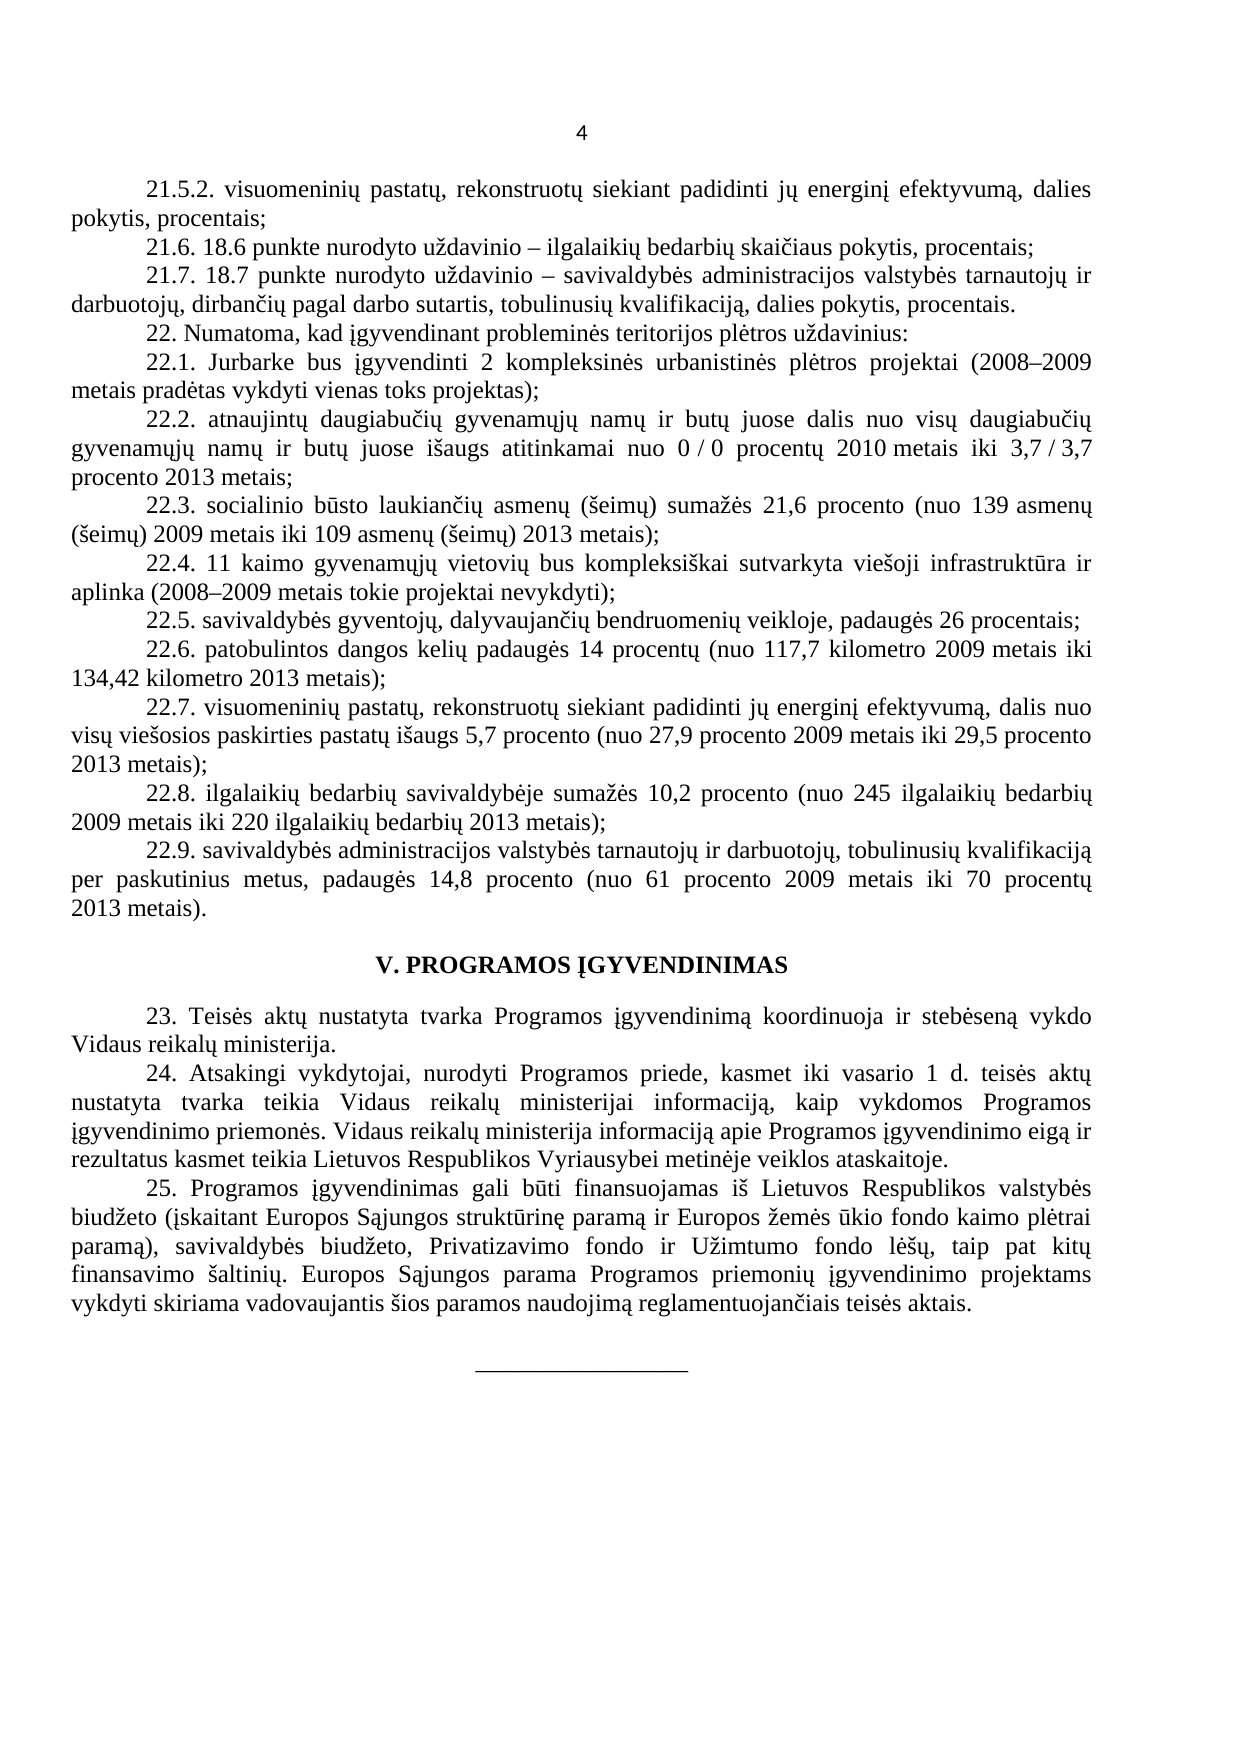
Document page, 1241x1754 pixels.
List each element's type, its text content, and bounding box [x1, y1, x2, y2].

text 22.8. ilgalaikių bedarbių savivaldybėje sumažės 10,2 procento (nuo 245 ilgalaikių bedarbių 2009 metais iki 220 ilgalaikių bedarbių 2013 metais); [71, 778, 1092, 835]
text 22.1. Jurbarke bus įgyvendinti 2 kompleksinės urbanistinės plėtros projektai (2008–2009 metais pradėtas vykdyti vienas toks projektas); [71, 347, 1092, 404]
text _________________ [71, 1346, 1092, 1374]
text 22.7. visuomeninių pastatų, rekonstruotų siekiant padidinti jų energinį efektyvumą, dalis nuo visų viešosios paskirties pastatų išaugs 5,7 procento (nuo 27,9 procento 2009 metais iki 29,5 procento 2013 metais); [71, 692, 1092, 778]
text 22.5. savivaldybės gyventojų, dalyvaujančių bendruomenių veikloje, padaugės 26 procentais; [71, 605, 1092, 634]
text 21.6. 18.6 punkte nurodyto uždavinio – ilgalaikių bedarbių skaičiaus pokytis, procentais; [71, 232, 1092, 260]
text 21.5.2. visuomeninių pastatų, rekonstruotų siekiant padidinti jų energinį efektyvumą, dalies pokytis, procentais; [71, 174, 1092, 232]
text 22.4. 11 kaimo gyvenamųjų vietovių bus kompleksiškai sutvarkyta viešoji infrastruktūra ir aplinka (2008–2009 metais tokie projektai nevykdyti); [71, 548, 1092, 605]
text 22.2. atnaujintų daugiabučių gyvenamųjų namų ir butų juose dalis nuo visų daugiabučių gyvenamųjų namų ir butų juose išaugs atitinkamai nuo 0 / 0 procentų 2010 metais iki 3,7 / 3,7 procento 2013 metais; [71, 404, 1092, 490]
text 22.6. patobulintos dangos kelių padaugės 14 procentų (nuo 117,7 kilometro 2009 metais iki 134,42 kilometro 2013 metais); [71, 634, 1092, 692]
text V. programos įgyvendinimas [71, 950, 1092, 979]
text 23. Teisės aktų nustatyta tvarka Programos įgyvendinimą koordinuoja ir stebėseną vykdo Vidaus reikalų ministerija. [71, 1001, 1092, 1058]
text 25. Programos įgyvendinimas gali būti finansuojamas iš Lietuvos Respublikos valstybės biudžeto (įskaitant Europos Sąjungos struktūrinę paramą ir Europos žemės ūkio fondo kaimo plėtrai paramą), savivaldybės biudžeto, Privatizavimo fondo ir Užimtumo fondo lėšų, taip pat kitų finansavimo šaltinių. Europos Sąjungos parama Programos priemonių įgyvendinimo projektams vykdyti skiriama vadovaujantis šios paramos naudojimą reglamentuojančiais teisės aktais. [71, 1173, 1092, 1317]
text 22.9. savivaldybės administracijos valstybės tarnautojų ir darbuotojų, tobulinusių kvalifikaciją per paskutinius metus, padaugės 14,8 procento (nuo 61 procento 2009 metais iki 70 procentų 2013 metais). [71, 835, 1092, 922]
text 22. Numatoma, kad įgyvendinant probleminės teritorijos plėtros uždavinius: [71, 318, 1092, 347]
text 22.3. socialinio būsto laukiančių asmenų (šeimų) sumažės 21,6 procento (nuo 139 asmenų (šeimų) 2009 metais iki 109 asmenų (šeimų) 2013 metais); [71, 490, 1092, 548]
text 24. Atsakingi vykdytojai, nurodyti Programos priede, kasmet iki vasario 1 d. teisės aktų nustatyta tvarka teikia Vidaus reikalų ministerijai informaciją, kaip vykdomos Programos įgyvendinimo priemonės. Vidaus reikalų ministerija informaciją apie Programos įgyvendinimo eigą ir rezultatus kasmet teikia Lietuvos Respublikos Vyriausybei metinėje veiklos ataskaitoje. [71, 1058, 1092, 1173]
text 21.7. 18.7 punkte nurodyto uždavinio – savivaldybės administracijos valstybės tarnautojų ir darbuotojų, dirbančių pagal darbo sutartis, tobulinusių kvalifikaciją, dalies pokytis, procentais. [71, 260, 1092, 318]
